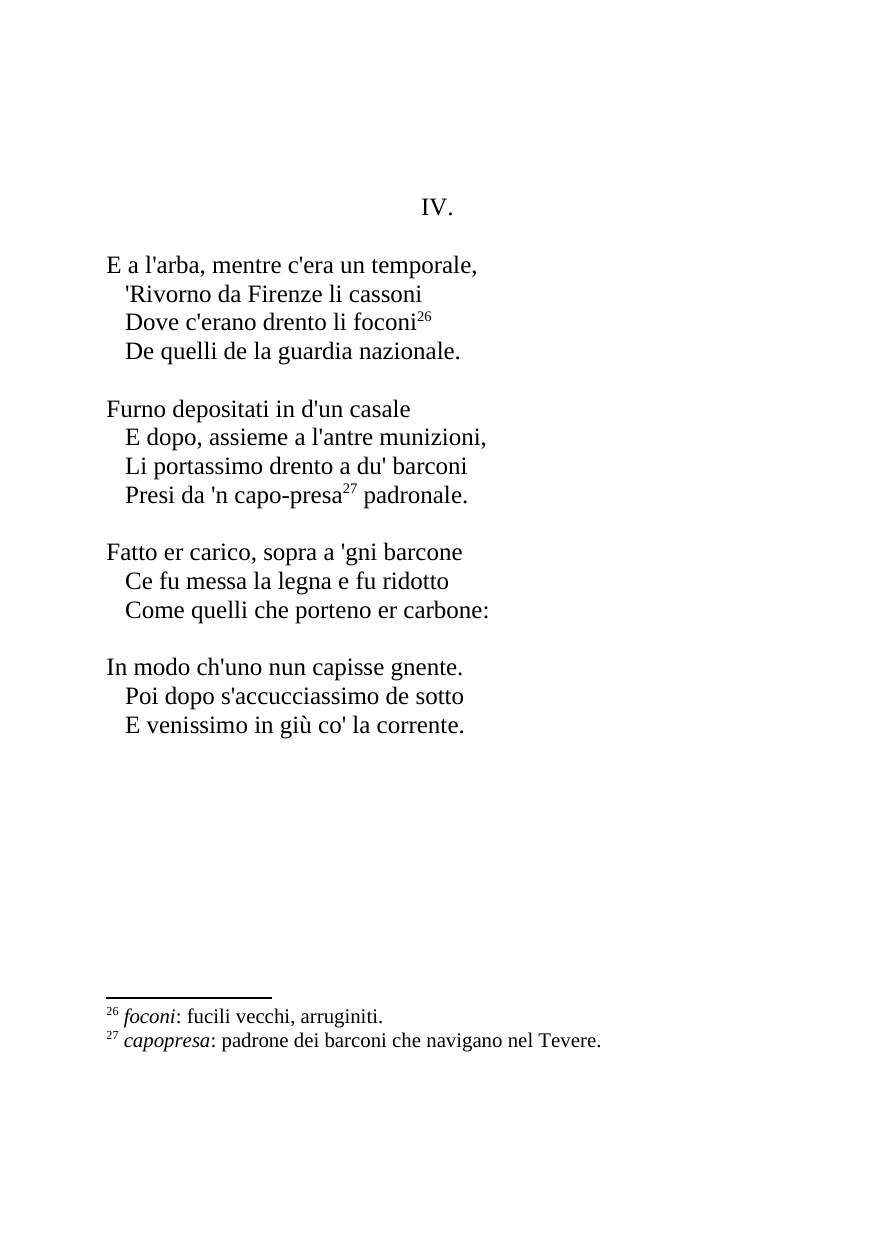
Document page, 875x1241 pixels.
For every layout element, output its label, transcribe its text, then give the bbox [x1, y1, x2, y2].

text Li portassimo drento a du' barconi [125, 451, 768, 480]
text 'Rivorno da Firenze li cassoni [125, 279, 768, 307]
text Ce fu messa la legna e fu ridotto [125, 566, 768, 595]
text De quelli de la guardia nazionale. [125, 336, 768, 365]
text E a l'arba, mentre c'era un temporale, [106, 250, 768, 279]
text IV. [106, 192, 768, 221]
text Dove c'erano drento li foconi [125, 307, 768, 336]
text Poi dopo s'accucciassimo de sotto [125, 681, 768, 710]
text Presi da 'n capo-presa padronale. [125, 480, 768, 509]
text Come quelli che porteno er carbone: [125, 595, 768, 624]
text Fatto er carico, sopra a 'gni barcone [106, 537, 768, 566]
text Furno depositati in d'un casale [106, 394, 768, 422]
text E venissimo in giù co' la corrente. [125, 710, 768, 739]
text foconi: fucili vecchi, arruginiti. [106, 1004, 768, 1028]
text E dopo, assieme a l'antre munizioni, [125, 422, 768, 451]
text capopresa: padrone dei barconi che navigano nel Tevere. [106, 1028, 768, 1052]
text In modo ch'uno nun capisse gnente. [106, 652, 768, 681]
